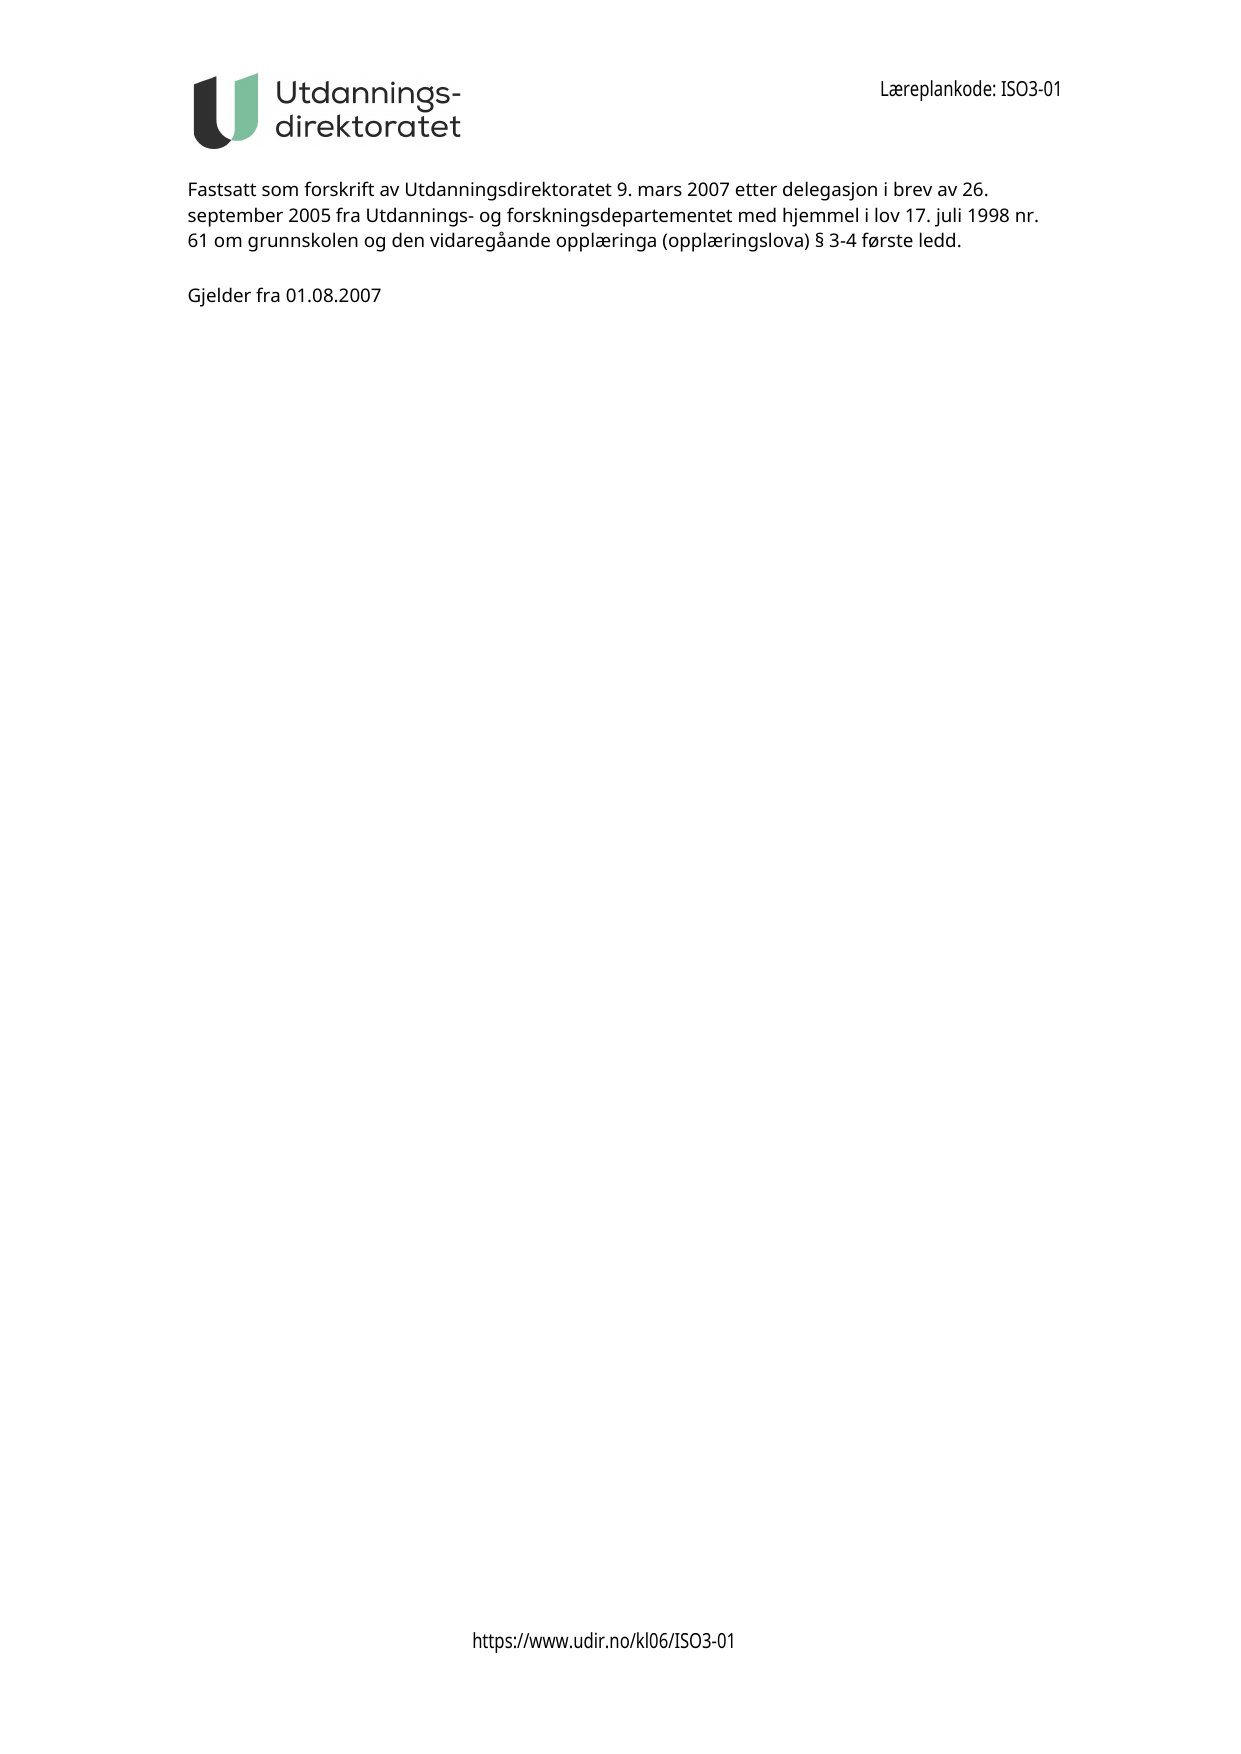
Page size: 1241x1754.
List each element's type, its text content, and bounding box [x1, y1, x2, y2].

picture [193, 73, 461, 149]
text Gjelder fra 01.08.2007 [386, 282, 1053, 308]
text Fastsatt som forskrift av Utdanningsdirektoratet 9. mars 2007 etter delegasjon i brev av 26. september 2005 fra Utdannings- og forskningsdepartementet med hjemmel i lov 17. juli 1998 nr. 61 om grunnskolen og den vidaregåande opplæringa (opplæringslova) § 3-4 første ledd. [187, 176, 1053, 253]
